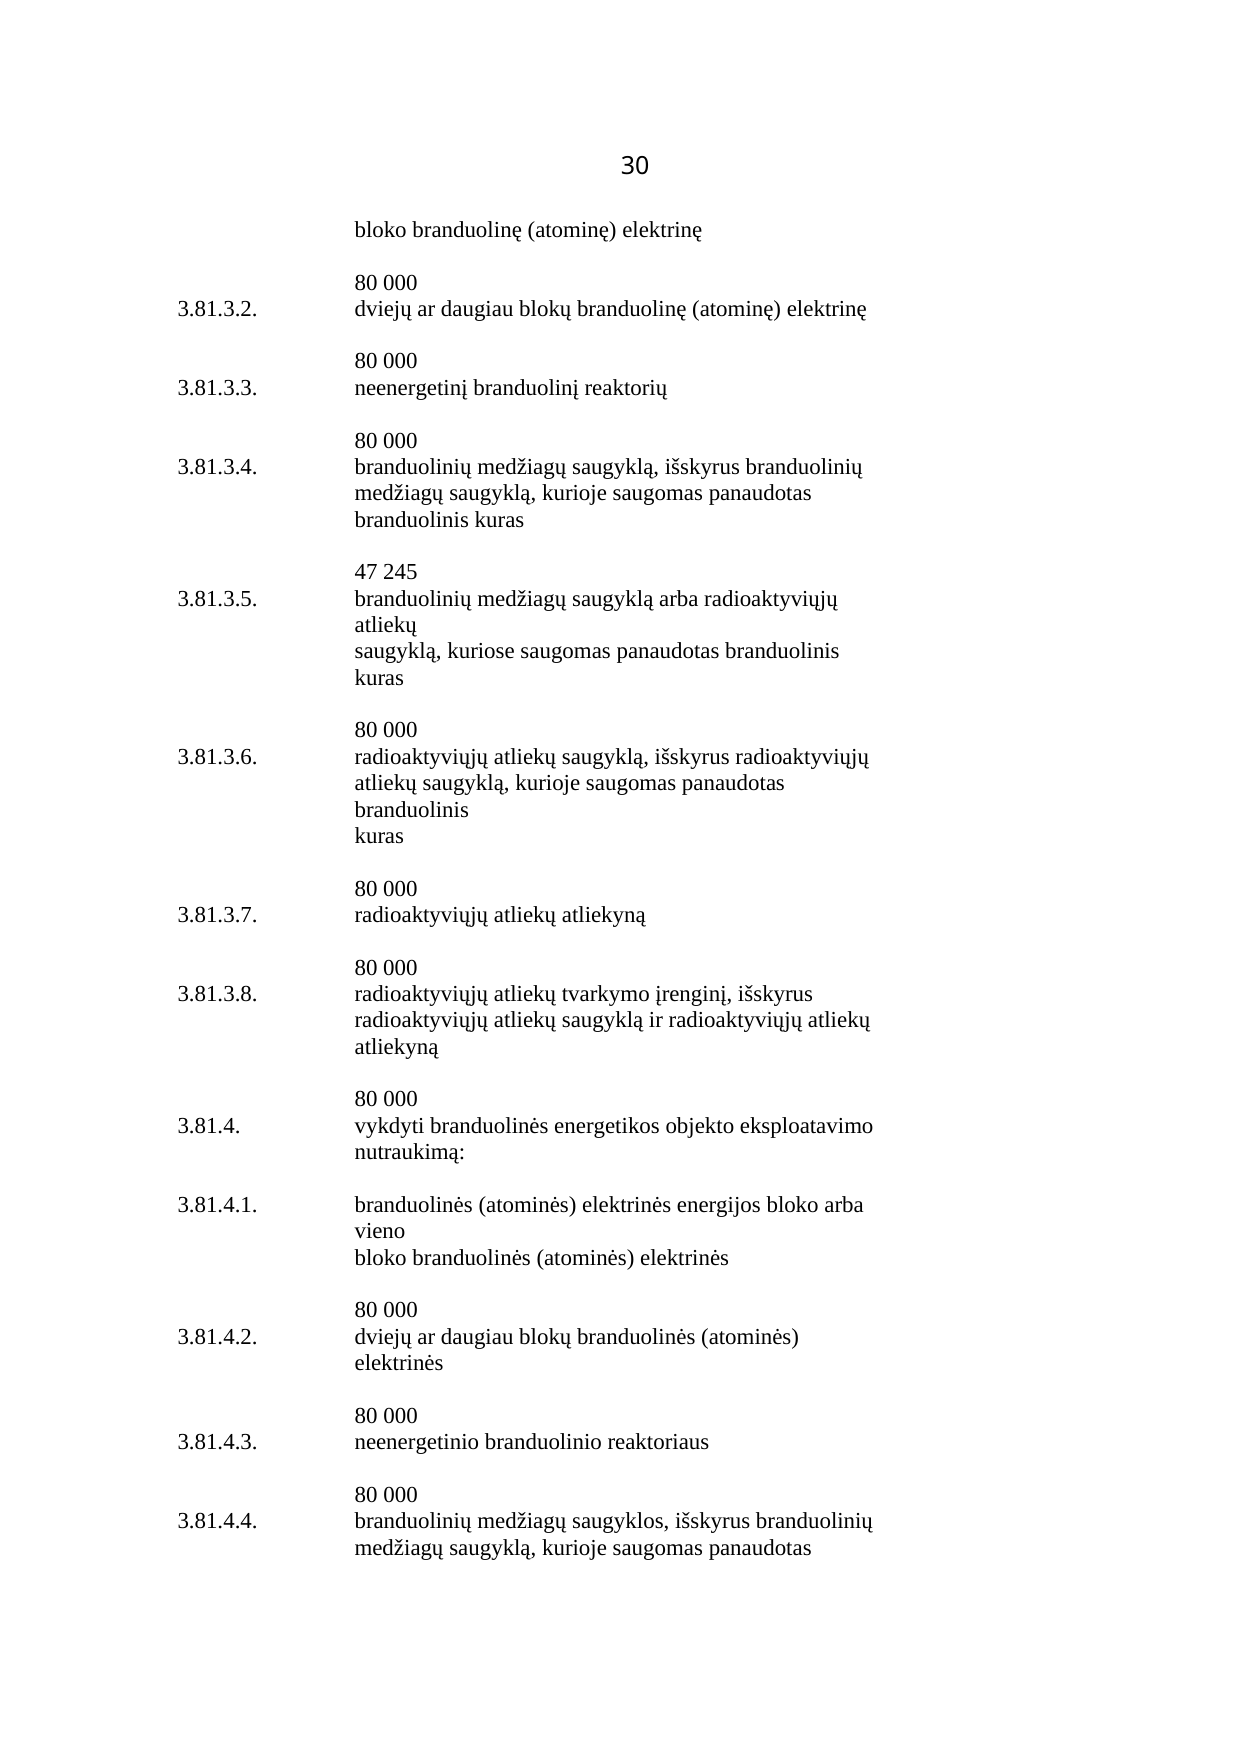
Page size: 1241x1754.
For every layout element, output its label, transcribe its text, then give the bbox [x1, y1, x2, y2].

text 3.81.3.3. neenergetinį branduolinį reaktorių 80 000 [177, 374, 892, 453]
text bloko branduolinę (atominę) elektrinę 80 000 [354, 216, 892, 295]
text 3.81.3.6. radioaktyviųjų atliekų saugyklą, išskyrus radioaktyviųjų [177, 743, 892, 769]
text atliekyną 80 000 [354, 1033, 892, 1112]
text 3.81.3.5. branduolinių medžiagų saugyklą arba radioaktyviųjų atliekų [177, 585, 892, 637]
text nutraukimą: [354, 1138, 892, 1191]
text kuras 80 000 [354, 822, 892, 901]
text medžiagų saugyklą, kurioje saugomas panaudotas [354, 479, 892, 506]
text 3.81.4.1. branduolinės (atominės) elektrinės energijos bloko arba vieno [177, 1191, 892, 1244]
text atliekų saugyklą, kurioje saugomas panaudotas branduolinis [354, 769, 892, 822]
text medžiagų saugyklą, kurioje saugomas panaudotas [354, 1533, 892, 1560]
text 3.81.3.4. branduolinių medžiagų saugyklą, išskyrus branduolinių [177, 453, 892, 479]
text 3.81.4.3. neenergetinio branduolinio reaktoriaus 80 000 [177, 1428, 892, 1507]
text 3.81.4. vykdyti branduolinės energetikos objekto eksploatavimo [177, 1112, 892, 1138]
text 3.81.3.7. radioaktyviųjų atliekų atliekyną 80 000 [177, 901, 892, 980]
text bloko branduolinės (atominės) elektrinės 80 000 [354, 1244, 892, 1323]
text 3.81.3.2. dviejų ar daugiau blokų branduolinę (atominę) elektrinę 80 000 [177, 295, 892, 374]
text saugyklą, kuriose saugomas panaudotas branduolinis kuras 80 000 [354, 637, 892, 743]
text 3.81.4.2. dviejų ar daugiau blokų branduolinės (atominės) elektrinės 80 000 [177, 1323, 892, 1428]
text radioaktyviųjų atliekų saugyklą ir radioaktyviųjų atliekų [354, 1006, 892, 1033]
text 3.81.3.8. radioaktyviųjų atliekų tvarkymo įrenginį, išskyrus [177, 980, 892, 1006]
text branduolinis kuras 47 245 [354, 506, 892, 585]
text 3.81.4.4. branduolinių medžiagų saugyklos, išskyrus branduolinių [177, 1507, 892, 1533]
